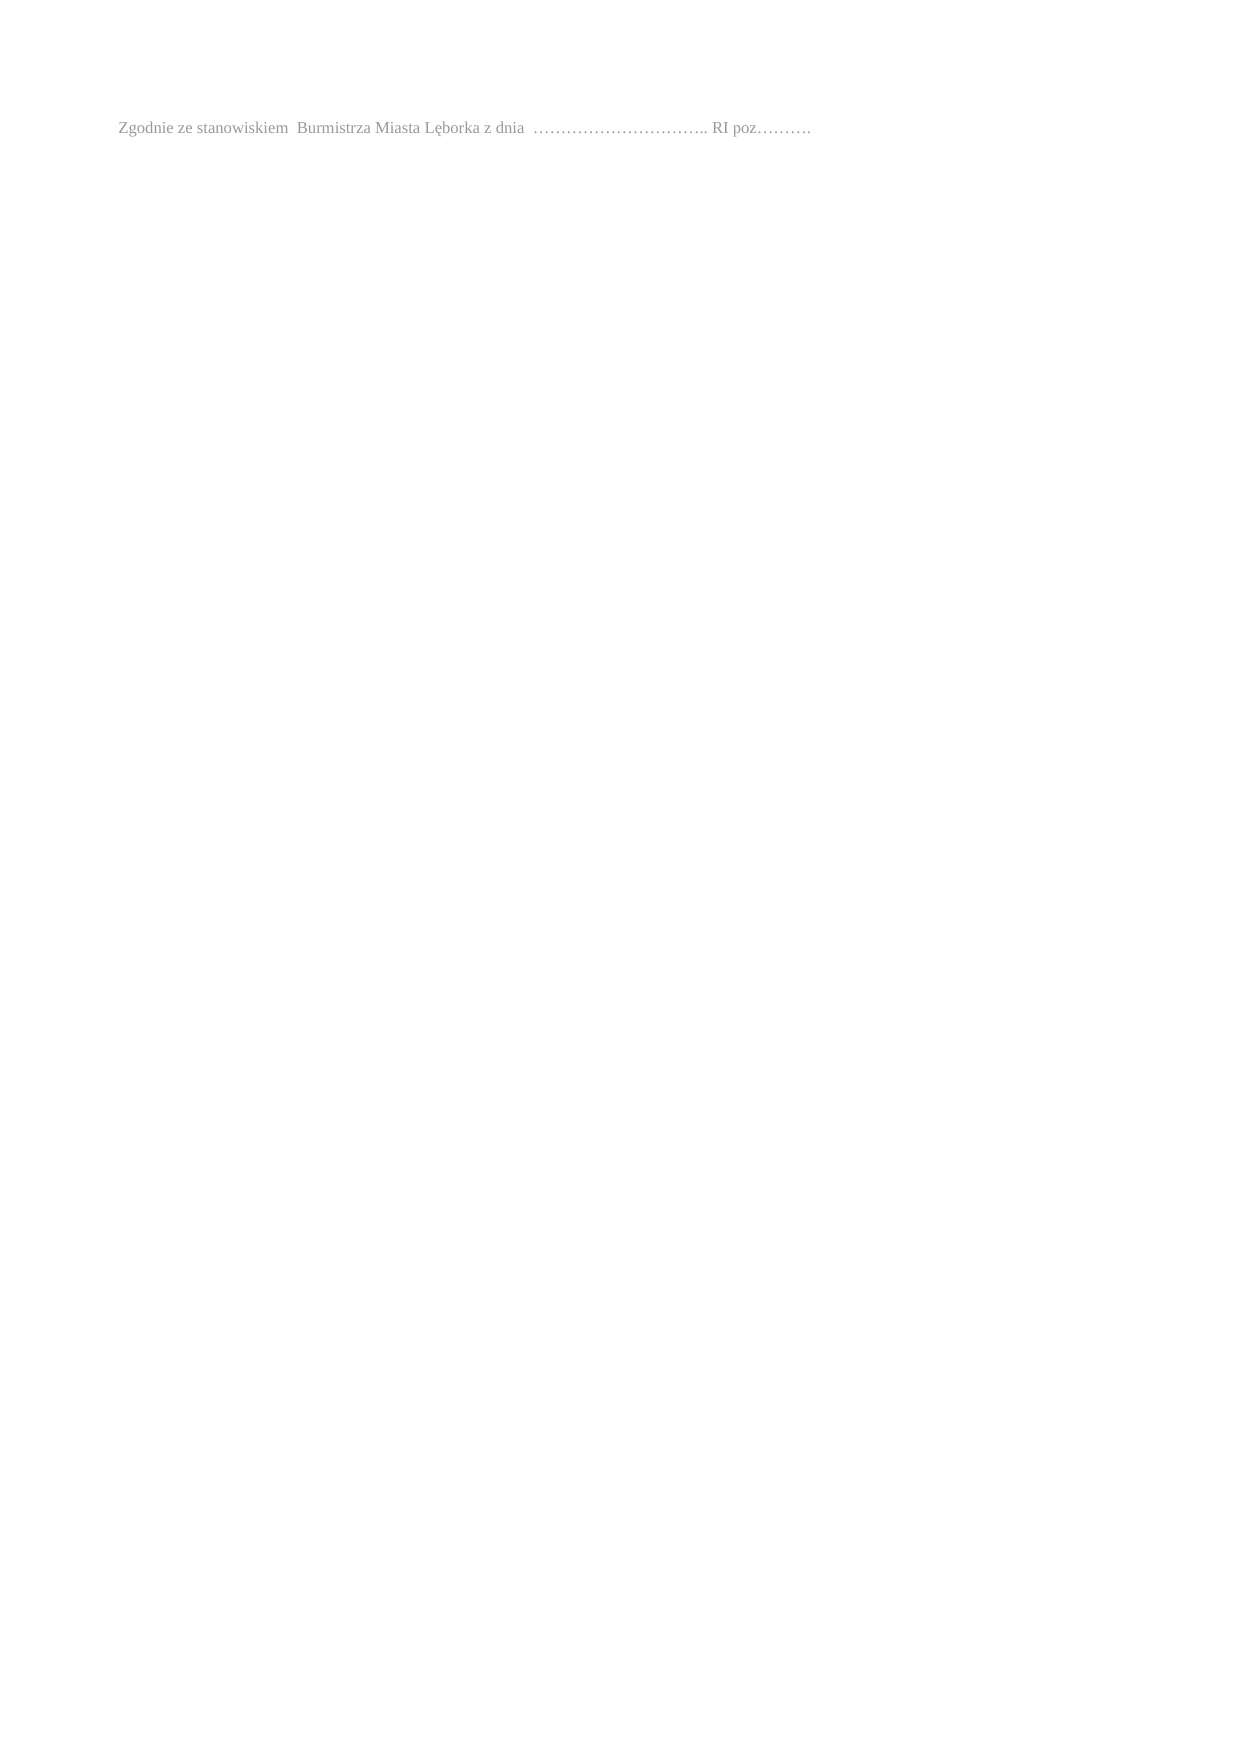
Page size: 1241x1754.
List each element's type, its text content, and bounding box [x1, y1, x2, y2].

text Zgodnie ze stanowiskiem Burmistrza Miasta Lęborka z dnia ………………………….. RI poz………. [118, 118, 1122, 137]
